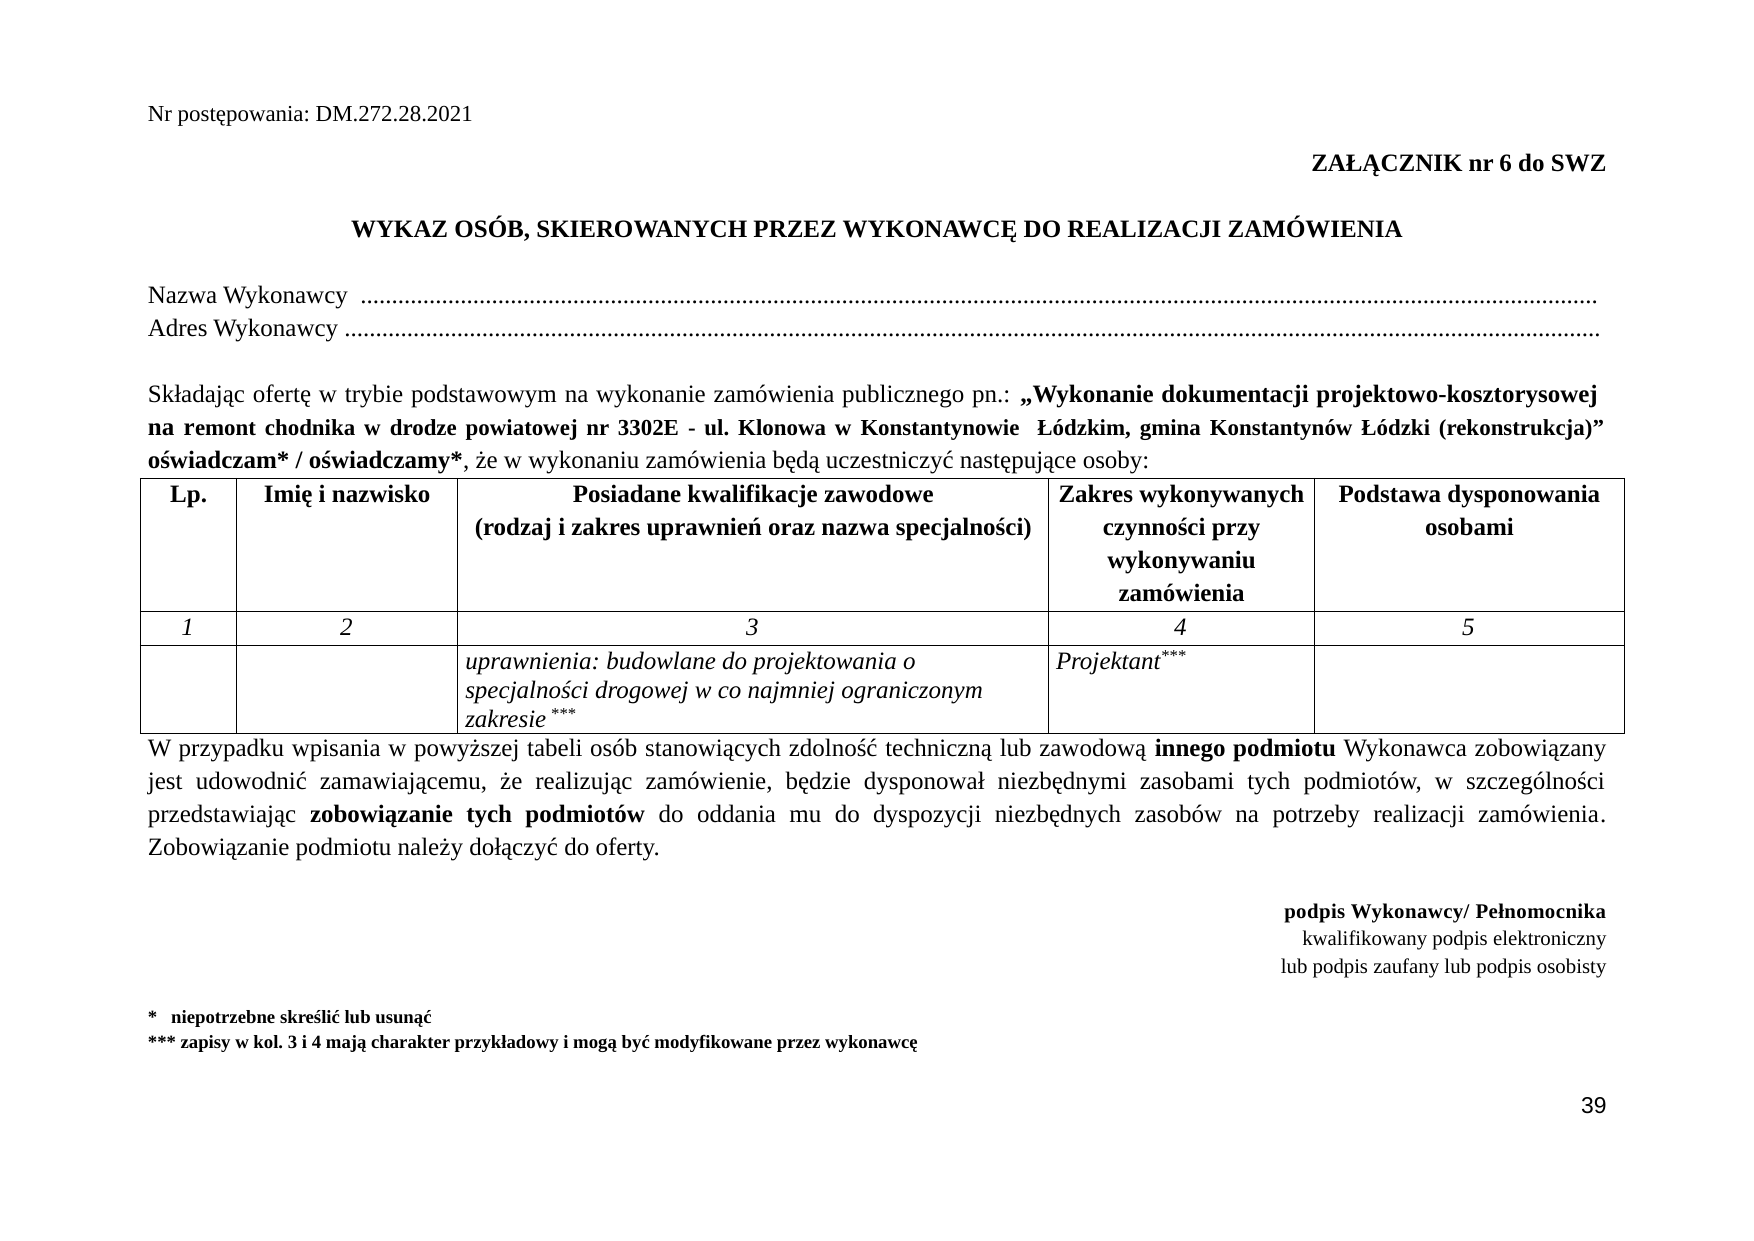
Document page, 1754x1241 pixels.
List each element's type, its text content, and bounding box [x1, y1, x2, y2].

table_cell 5 [1315, 612, 1624, 645]
text *** zapisy w kol. 3 i 4 mają charakter przykładowy i mogą być modyfikowane przez wykonawcę [148, 1031, 1606, 1052]
text W przypadku wpisania w powyższej tabeli osób stanowiących zdolność techniczną lub zawodową innego podmiotu Wykonawca zobowiązany jest udowodnić zamawiającemu, że realizując zamówienie, będzie dysponował niezbędnymi zasobami tych podmiotów, w szczególności przedstawiając zobowiązanie tych podmiotów do oddania mu do dyspozycji niezbędnych zasobów na potrzeby realizacji zamówienia. Zobowiązanie podmiotu należy dołączyć do oferty. [148, 734, 1606, 861]
table_cell [1315, 646, 1624, 732]
table_cell uprawnienia: budowlane do projektowania o specjalności drogowej w co najmniej ograniczonym zakresie *** [458, 646, 1048, 732]
text * niepotrzebne skreślić lub usunąć [148, 1006, 1606, 1028]
table_cell [237, 646, 457, 732]
table_header Podstawa dysponowania osobami [1315, 479, 1624, 611]
table_cell 4 [1049, 612, 1314, 645]
text Nazwa Wykonawcy ...................................................................................................................................................................................................... [148, 280, 1606, 308]
table_header Zakres wykonywanych czynności przy wykonywaniu zamówienia [1049, 479, 1314, 611]
table_cell 1 [141, 612, 236, 645]
table_header Imię i nazwisko [237, 479, 457, 611]
text kwalifikowany podpis elektroniczny [709, 926, 1606, 950]
text ZAŁĄCZNIK nr 6 do SWZ [148, 148, 1606, 176]
text WYKAZ OSÓB, SKIEROWANYCH PRZEZ WYKONAWCĘ DO REALIZACJI ZAMÓWIENIA [148, 214, 1606, 242]
table_header Lp. [141, 479, 236, 611]
table_cell 3 [458, 612, 1048, 645]
text podpis Wykonawcy/ Pełnomocnika [148, 898, 1606, 923]
text Składając ofertę w trybie podstawowym na wykonanie zamówienia publicznego pn.: „Wykonanie dokumentacji projektowo-kosztorysowej na remont chodnika w drodze powiatowej nr 3302E - ul. Klonowa w Konstantynowie Łódzkim, gmina Konstantynów Łódzki (rekonstrukcja)” oświadczam* / oświadczamy*, że w wykonaniu zamówienia będą uczestniczyć następujące osoby: [148, 379, 1606, 474]
text Adres Wykonawcy ......................................................................................................................................................................................................... [148, 313, 1606, 342]
table_cell [141, 646, 236, 732]
table_cell 2 [237, 612, 457, 645]
text lub podpis zaufany lub podpis osobisty [709, 954, 1606, 978]
table_header Posiadane kwalifikacje zawodowe (rodzaj i zakres uprawnień oraz nazwa specjalności) [458, 479, 1048, 611]
table_cell Projektant*** [1049, 646, 1314, 732]
